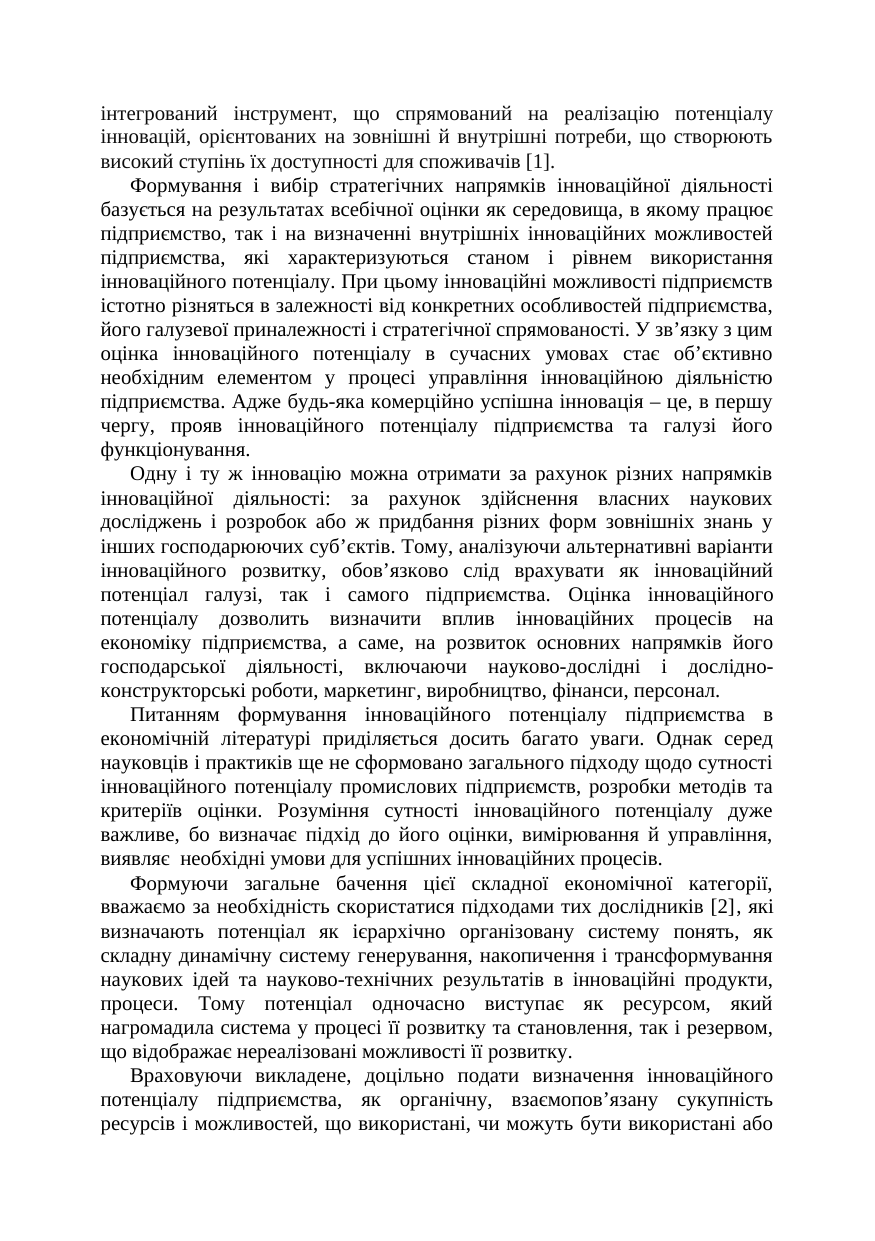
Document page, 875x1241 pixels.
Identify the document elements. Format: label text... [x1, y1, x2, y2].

text Питанням формування інноваційного потенціалу підприємства в економічній літературі приділяється досить багато уваги. Однак серед науковців і практиків ще не сформовано загального підходу щодо сутності інноваційного потенціалу промислових підприємств, розробки методів та критеріїв оцінки. Розуміння сутності інноваційного потенціалу дуже важливе, бо визначає підхід до його оцінки, вимірювання й управління, виявляє необхідні умови для успішних інноваційних процесів. [100, 702, 774, 870]
text Одну і ту ж інновацію можна отримати за рахунок різних напрямків інноваційної діяльності: за рахунок здійснення власних наукових досліджень і розробок або ж придбання різних форм зовнішніх знань у інших господарюючих суб’єктів. Тому, аналізуючи альтернативні варіанти інноваційного розвитку, обов’язково слід врахувати як інноваційний потенціал галузі, так і самого підприємства. Оцінка інноваційного потенціалу дозволить визначити вплив інноваційних процесів на економіку підприємства, а саме, на розвиток основних напрямків його господарської діяльності, включаючи науково-дослідні і дослідно-конструкторські роботи, маркетинг, виробництво, фінанси, персонал. [100, 461, 774, 702]
text Формуючи загальне бачення цієї складної економічної категорії, вважаємо за необхідність скористатися підходами тих дослідників [2], які визначають потенціал як ієрархічно організовану систему понять, як складну динамічну систему генерування, накопичення і трансформування наукових ідей та науково-технічних результатів в інноваційні продукти, процеси. Тому потенціал одночасно виступає як ресурсом, який нагромадила система у процесі її розвитку та становлення, так і резервом, що відображає нереалізовані можливості її розвитку. [100, 870, 774, 1063]
text Формування і вибір стратегічних напрямків інноваційної діяльності базується на результатах всебічної оцінки як середовища, в якому працює підприємство, так і на визначенні внутрішніх інноваційних можливостей підприємства, які характеризуються станом і рівнем використання інноваційного потенціалу. При цьому інноваційні можливості підприємств істотно різняться в залежності від конкретних особливостей підприємства, його галузевої приналежності і стратегічної спрямованості. У зв’язку з цим оцінка інноваційного потенціалу в сучасних умовах стає об’єктивно необхідним елементом у процесі управління інноваційною діяльністю підприємства. Адже будь-яка комерційно успішна інновація – це, в першу чергу, прояв інноваційного потенціалу підприємства та галузі його функціонування. [100, 173, 774, 461]
text інтегрований інструмент, що спрямований на реалізацію потенціалу інновацій, орієнтованих на зовнішні й внутрішні потреби, що створюють високий ступінь їх доступності для споживачів [1]. [100, 100, 774, 173]
text Враховуючи викладене, доцільно подати визначення інноваційного потенціалу підприємства, як органічну, взаємопов’язану сукупність ресурсів і можливостей, що використані, чи можуть бути використані або [100, 1063, 774, 1135]
